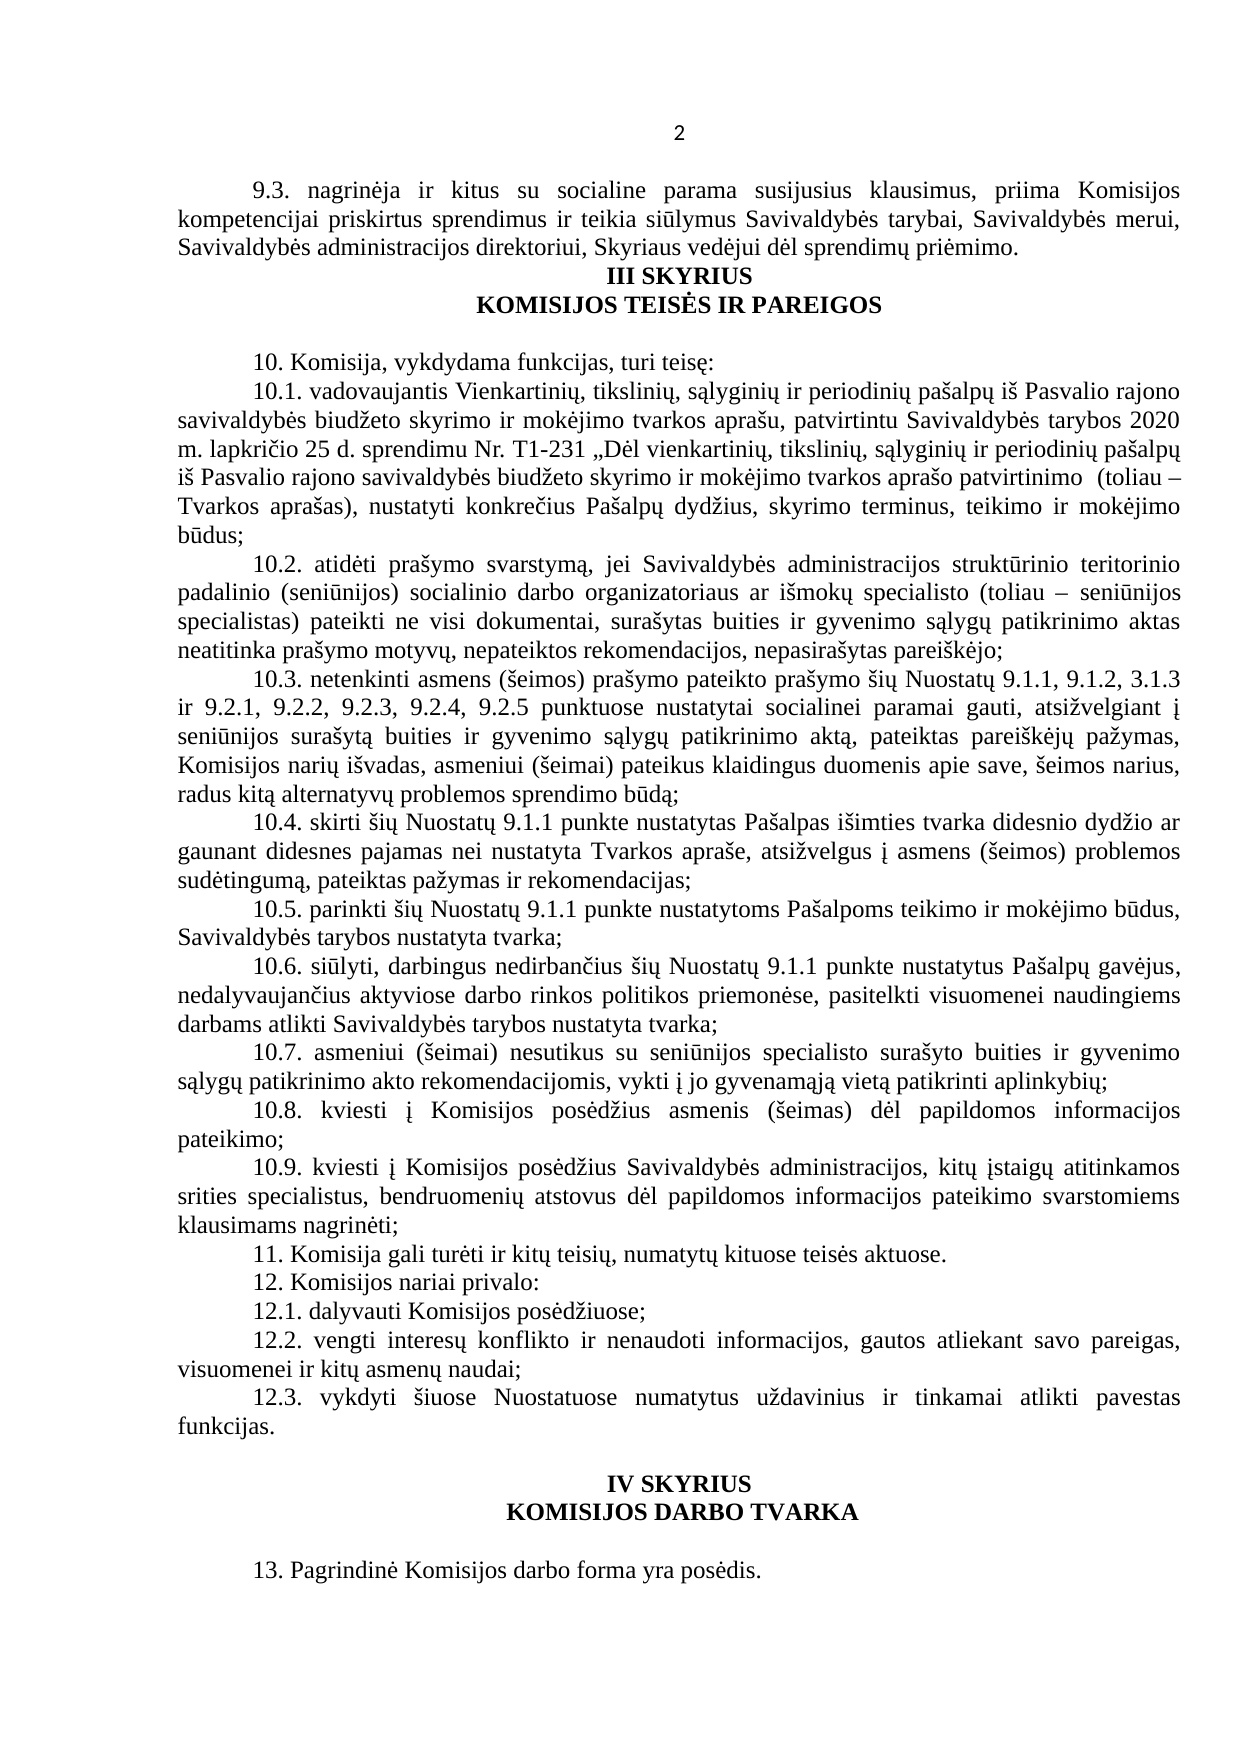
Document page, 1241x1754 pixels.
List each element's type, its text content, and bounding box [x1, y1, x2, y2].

text 12. Komisijos nariai privalo: [177, 1267, 1181, 1296]
text KOMISIJOS DARBO TVARKA [177, 1497, 1181, 1526]
text 12.2. vengti interesų konflikto ir nenaudoti informacijos, gautos atliekant savo pareigas, visuomenei ir kitų asmenų naudai; [177, 1325, 1181, 1382]
text III SKYRIUS [177, 261, 1181, 290]
text 10.4. skirti šių Nuostatų 9.1.1 punkte nustatytas Pašalpas išimties tvarka didesnio dydžio ar gaunant didesnes pajamas nei nustatyta Tvarkos apraše, atsižvelgus į asmens (šeimos) problemos sudėtingumą, pateiktas pažymas ir rekomendacijas; [177, 807, 1181, 894]
text IV SKYRIUS [177, 1469, 1181, 1497]
text 10.7. asmeniui (šeimai) nesutikus su seniūnijos specialisto surašyto buities ir gyvenimo sąlygų patikrinimo akto rekomendacijomis, vykti į jo gyvenamąją vietą patikrinti aplinkybių; [177, 1037, 1181, 1095]
text 10.8. kviesti į Komisijos posėdžius asmenis (šeimas) dėl papildomos informacijos pateikimo; [177, 1095, 1181, 1152]
text 13. Pagrindinė Komisijos darbo forma yra posėdis. [177, 1555, 1181, 1584]
text 10.2. atidėti prašymo svarstymą, jei Savivaldybės administracijos struktūrinio teritorinio padalinio (seniūnijos) socialinio darbo organizatoriaus ar išmokų specialisto (toliau – seniūnijos specialistas) pateikti ne visi dokumentai, surašytas buities ir gyvenimo sąlygų patikrinimo aktas neatitinka prašymo motyvų, nepateiktos rekomendacijos, nepasirašytas pareiškėjo; [177, 549, 1181, 664]
text 10.5. parinkti šių Nuostatų 9.1.1 punkte nustatytoms Pašalpoms teikimo ir mokėjimo būdus, Savivaldybės tarybos nustatyta tvarka; [177, 894, 1181, 951]
text 11. Komisija gali turėti ir kitų teisių, numatytų kituose teisės aktuose. [177, 1239, 1181, 1267]
text KOMISIJOS TEISĖS IR PAREIGOS [177, 290, 1181, 319]
text 10. Komisija, vykdydama funkcijas, turi teisę: [177, 347, 1181, 376]
text 12.3. vykdyti šiuose Nuostatuose numatytus uždavinius ir tinkamai atlikti pavestas funkcijas. [177, 1382, 1181, 1440]
text 10.1. vadovaujantis Vienkartinių, tikslinių, sąlyginių ir periodinių pašalpų iš Pasvalio rajono savivaldybės biudžeto skyrimo ir mokėjimo tvarkos aprašu, patvirtintu Savivaldybės tarybos 2020 m. lapkričio 25 d. sprendimu Nr. T1-231 „Dėl vienkartinių, tikslinių, sąlyginių ir periodinių pašalpų iš Pasvalio rajono savivaldybės biudžeto skyrimo ir mokėjimo tvarkos aprašo patvirtinimo (toliau – Tvarkos aprašas), nustatyti konkrečius Pašalpų dydžius, skyrimo terminus, teikimo ir mokėjimo būdus; [177, 376, 1181, 549]
text 10.6. siūlyti, darbingus nedirbančius šių Nuostatų 9.1.1 punkte nustatytus Pašalpų gavėjus, nedalyvaujančius aktyviose darbo rinkos politikos priemonėse, pasitelkti visuomenei naudingiems darbams atlikti Savivaldybės tarybos nustatyta tvarka; [177, 951, 1181, 1037]
text 9.3. nagrinėja ir kitus su socialine parama susijusius klausimus, priima Komisijos kompetencijai priskirtus sprendimus ir teikia siūlymus Savivaldybės tarybai, Savivaldybės merui, Savivaldybės administracijos direktoriui, Skyriaus vedėjui dėl sprendimų priėmimo. [177, 175, 1181, 261]
text 10.9. kviesti į Komisijos posėdžius Savivaldybės administracijos, kitų įstaigų atitinkamos srities specialistus, bendruomenių atstovus dėl papildomos informacijos pateikimo svarstomiems klausimams nagrinėti; [177, 1152, 1181, 1239]
text 12.1. dalyvauti Komisijos posėdžiuose; [177, 1296, 1181, 1325]
text 10.3. netenkinti asmens (šeimos) prašymo pateikto prašymo šių Nuostatų 9.1.1, 9.1.2, 3.1.3 ir 9.2.1, 9.2.2, 9.2.3, 9.2.4, 9.2.5 punktuose nustatytai socialinei paramai gauti, atsižvelgiant į seniūnijos surašytą buities ir gyvenimo sąlygų patikrinimo aktą, pateiktas pareiškėjų pažymas, Komisijos narių išvadas, asmeniui (šeimai) pateikus klaidingus duomenis apie save, šeimos narius, radus kitą alternatyvų problemos sprendimo būdą; [177, 664, 1181, 807]
